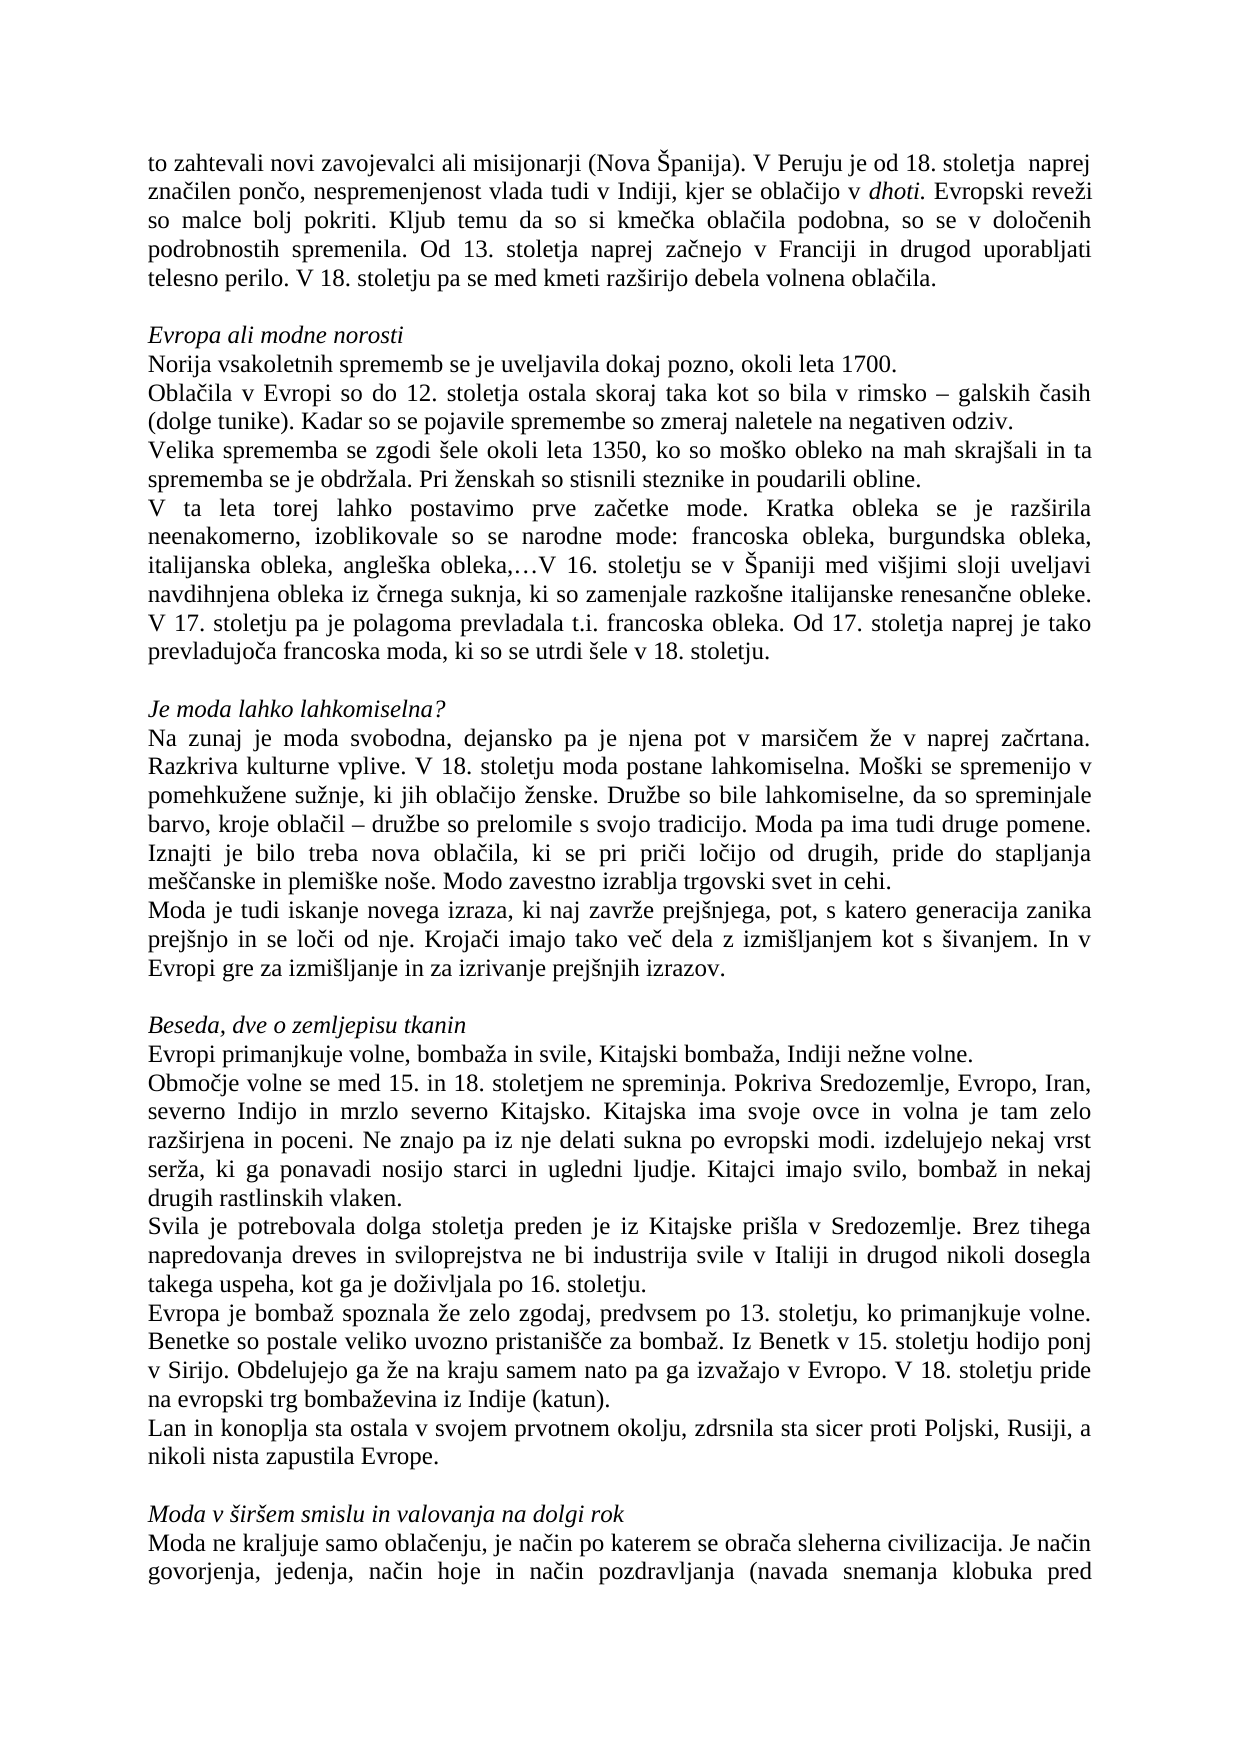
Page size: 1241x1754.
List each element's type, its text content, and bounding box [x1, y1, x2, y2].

text Evropi primanjkuje volne, bombaža in svile, Kitajski bombaža, Indiji nežne volne. [148, 1039, 1093, 1068]
text Oblačila v Evropi so do 12. stoletja ostala skoraj taka kot so bila v rimsko – galskih časih (dolge tunike). Kadar so se pojavile spremembe so zmeraj naletele na negativen odziv. [148, 378, 1093, 435]
text Velika sprememba se zgodi šele okoli leta 1350, ko so moško obleko na mah skrajšali in ta sprememba se je obdržala. Pri ženskah so stisnili steznike in poudarili obline. [148, 435, 1093, 493]
text V ta leta torej lahko postavimo prve začetke mode. Kratka obleka se je razširila neenakomerno, izoblikovale so se narodne mode: francoska obleka, burgundska obleka, italijanska obleka, angleška obleka,…V 16. stoletju se v Španiji med višjimi sloji uveljavi navdihnjena obleka iz črnega suknja, ki so zamenjale razkošne italijanske renesančne obleke. V 17. stoletju pa je polagoma prevladala t.i. francoska obleka. Od 17. stoletja naprej je tako prevladujoča francoska moda, ki so se utrdi šele v 18. stoletju. [148, 493, 1093, 665]
text Je moda lahko lahkomiselna? [148, 694, 1093, 723]
text Na zunaj je moda svobodna, dejansko pa je njena pot v marsičem že v naprej začrtana. Razkriva kulturne vplive. V 18. stoletju moda postane lahkomiselna. Moški se spremenijo v pomehkužene sužnje, ki jih oblačijo ženske. Družbe so bile lahkomiselne, da so spreminjale barvo, kroje oblačil – družbe so prelomile s svojo tradicijo. Moda pa ima tudi druge pomene. Iznajti je bilo treba nova oblačila, ki se pri priči ločijo od drugih, pride do stapljanja meščanske in plemiške noše. Modo zavestno izrablja trgovski svet in cehi. [148, 723, 1093, 895]
text Območje volne se med 15. in 18. stoletjem ne spreminja. Pokriva Sredozemlje, Evropo, Iran, severno Indijo in mrzlo severno Kitajsko. Kitajska ima svoje ovce in volna je tam zelo razširjena in poceni. Ne znajo pa iz nje delati sukna po evropski modi. izdelujejo nekaj vrst serža, ki ga ponavadi nosijo starci in ugledni ljudje. Kitajci imajo svilo, bombaž in nekaj drugih rastlinskih vlaken. [148, 1068, 1093, 1211]
text Beseda, dve o zemljepisu tkanin [148, 1010, 1093, 1039]
text Evropa je bombaž spoznala že zelo zgodaj, predvsem po 13. stoletju, ko primanjkuje volne. Benetke so postale veliko uvozno pristanišče za bombaž. Iz Benetk v 15. stoletju hodijo ponj v Sirijo. Obdelujejo ga že na kraju samem nato pa ga izvažajo v Evropo. V 18. stoletju pride na evropski trg bombaževina iz Indije (katun). [148, 1298, 1093, 1413]
text Evropa ali modne norosti [148, 320, 1093, 349]
text Moda v širšem smislu in valovanja na dolgi rok [148, 1499, 1093, 1528]
text Moda je tudi iskanje novega izraza, ki naj zavrže prejšnjega, pot, s katero generacija zanika prejšnjo in se loči od nje. Krojači imajo tako več dela z izmišljanjem kot s šivanjem. In v Evropi gre za izmišljanje in za izrivanje prejšnjih izrazov. [148, 895, 1093, 981]
text Svila je potrebovala dolga stoletja preden je iz Kitajske prišla v Sredozemlje. Brez tihega napredovanja dreves in sviloprejstva ne bi industrija svile v Italiji in drugod nikoli dosegla takega uspeha, kot ga je doživljala po 16. stoletju. [148, 1211, 1093, 1298]
text Lan in konoplja sta ostala v svojem prvotnem okolju, zdrsnila sta sicer proti Poljski, Rusiji, a nikoli nista zapustila Evrope. [148, 1413, 1093, 1470]
text Moda ne kraljuje samo oblačenju, je način po katerem se obrača sleherna civilizacija. Je način govorjenja, jedenja, način hoje in način pozdravljanja (navada snemanja klobuka pred [148, 1528, 1093, 1585]
text to zahtevali novi zavojevalci ali misijonarji (Nova Španija). V Peruju je od 18. stoletja naprej značilen pončo, nespremenjenost vlada tudi v Indiji, kjer se oblačijo v dhoti. Evropski reveži so malce bolj pokriti. Kljub temu da so si kmečka oblačila podobna, so se v določenih podrobnostih spremenila. Od 13. stoletja naprej začnejo v Franciji in drugod uporabljati telesno perilo. V 18. stoletju pa se med kmeti razširijo debela volnena oblačila. [148, 148, 1093, 291]
text Norija vsakoletnih sprememb se je uveljavila dokaj pozno, okoli leta 1700. [148, 349, 1093, 378]
